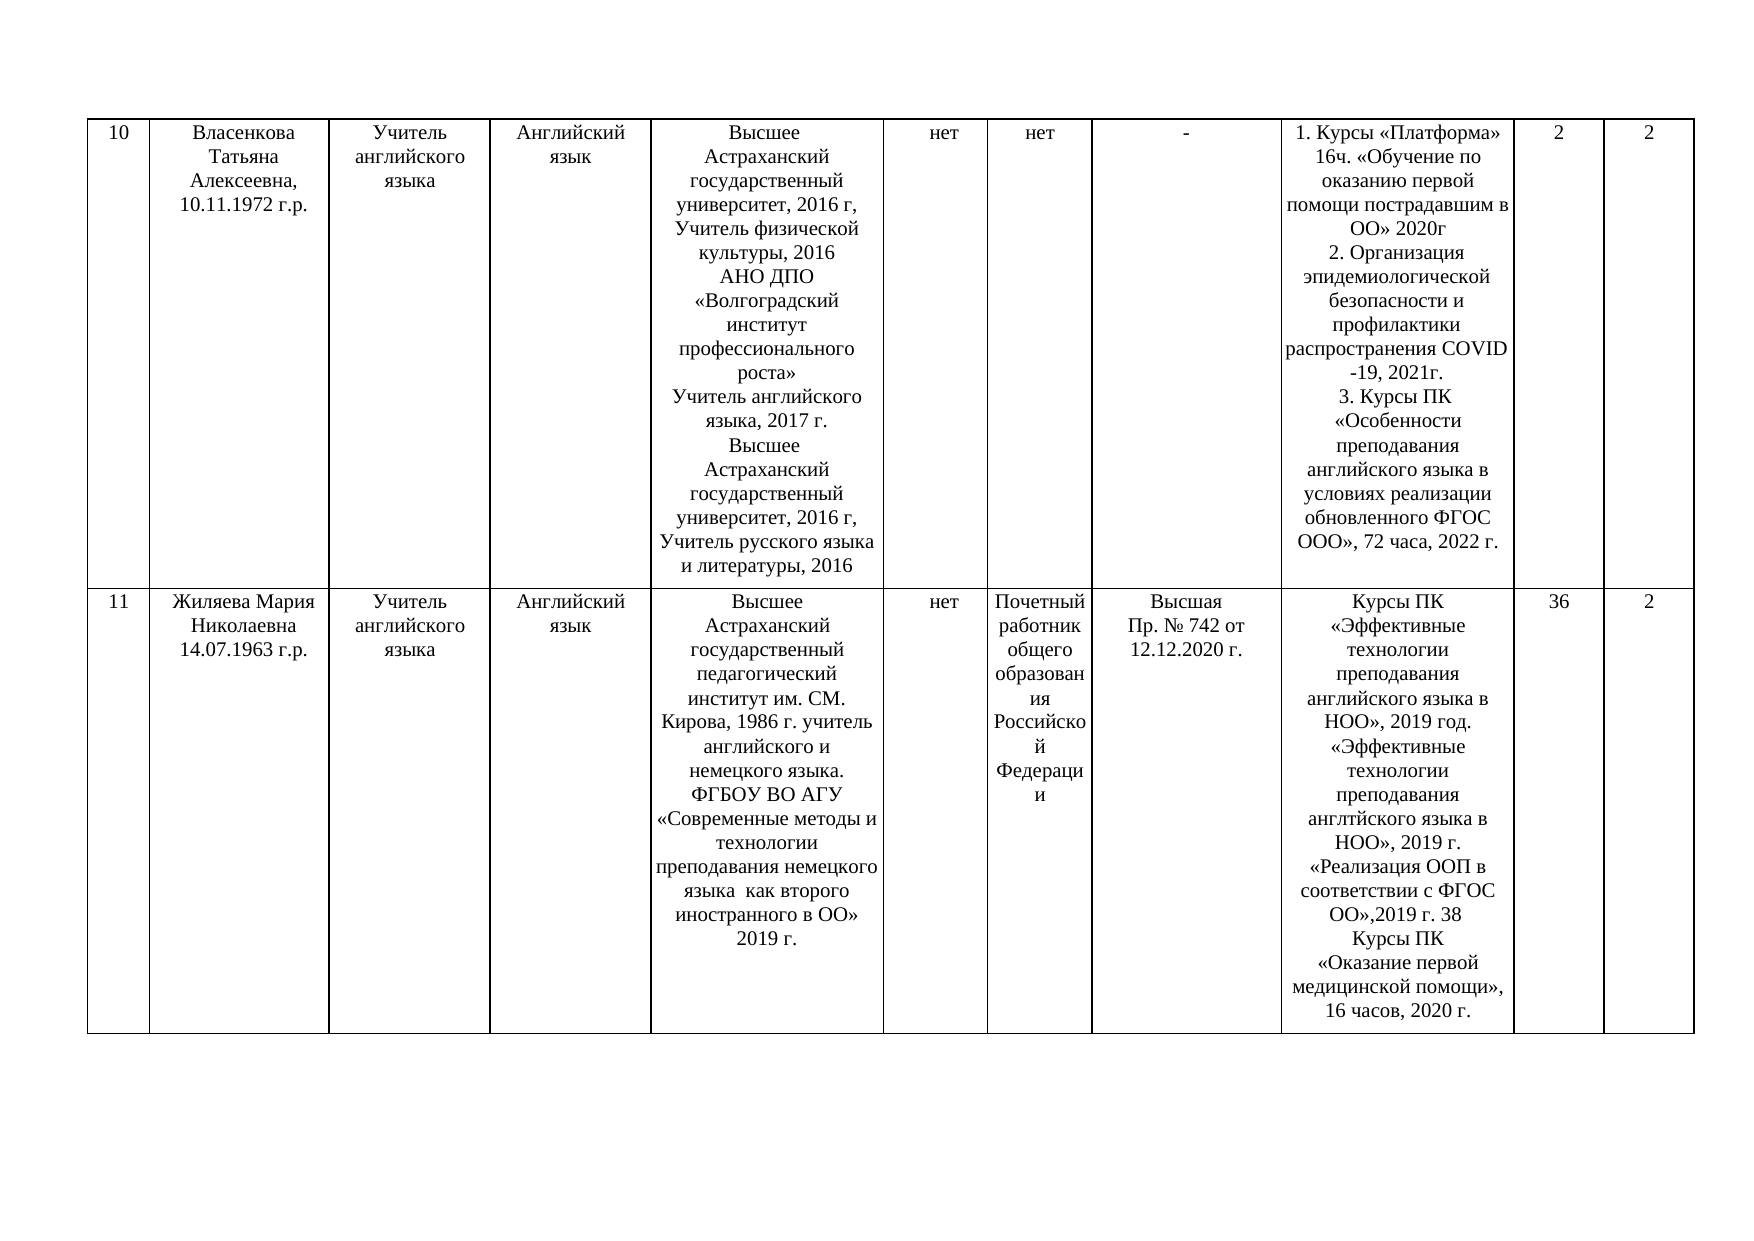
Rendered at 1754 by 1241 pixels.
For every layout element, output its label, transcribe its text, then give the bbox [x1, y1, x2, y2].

table_cell Высшее Астраханский государственный университет, 2016 г, Учитель физической культуры, 2016 АНО ДПО «Волгоградский институт профессионального роста» Учитель английского языка, 2017 г. Высшее Астраханский государственный университет, 2016 г, Учитель русского языка и литературы, 2016 [652, 120, 883, 588]
table_cell 2 [1605, 589, 1693, 1032]
table_cell 36 [1515, 589, 1603, 1032]
table_cell Высшее Астраханский государственный педагогический институт им. СМ. Кирова, 1986 г. учитель английского и немецкого языка. ФГБОУ ВО АГУ «Современные методы и технологии преподавания немецкого языка как второго иностранного в ОО» 2019 г. [652, 589, 883, 1032]
table_cell нет [884, 589, 987, 1032]
table_cell 2 [1515, 120, 1603, 588]
table_cell Жиляева Мария Николаевна 14.07.1963 г.р. [150, 589, 328, 1032]
table_cell Английский язык [491, 589, 650, 1032]
table_cell Курсы ПК «Эффективные технологии преподавания английского языка в НОО», 2019 год. «Эффективные технологии преподавания англтйского языка в НОО», 2019 г. «Реализация ООП в соответствии с ФГОС ОО»,2019 г. 38 Курсы ПК «Оказание первой медицинской помощи», 16 часов, 2020 г. [1282, 589, 1513, 1032]
table_cell [1695, 118, 1702, 588]
table_cell Почетный работник общего образования Российской Федерации [988, 589, 1091, 1032]
table_cell Власенкова Татьяна Алексеевна, 10.11.1972 г.р. [150, 120, 328, 588]
table_cell Учитель английского языка [330, 120, 489, 588]
table_cell 2 [1605, 120, 1693, 588]
table_cell нет [884, 120, 987, 588]
table_cell Учитель английского языка [330, 589, 489, 1032]
table_cell - [1093, 120, 1281, 588]
table_cell 1. Курсы «Платформа» 16ч. «Обучение по оказанию первой помощи пострадавшим в ОО» 2020г 2. Организация эпидемиологической безопасности и профилактики распространения COVID -19, 2021г. 3. Курсы ПК «Особенности преподавания английского языка в условиях реализации обновленного ФГОС ООО», 72 часа, 2022 г. [1282, 120, 1513, 588]
table_cell 11 [88, 589, 149, 1032]
table_cell 10 [88, 120, 149, 588]
table_cell Высшая Пр. № 742 от 12.12.2020 г. [1093, 589, 1281, 1032]
table_cell [1695, 588, 1702, 1032]
table_cell Английский язык [491, 120, 650, 588]
table_cell нет [988, 120, 1091, 588]
